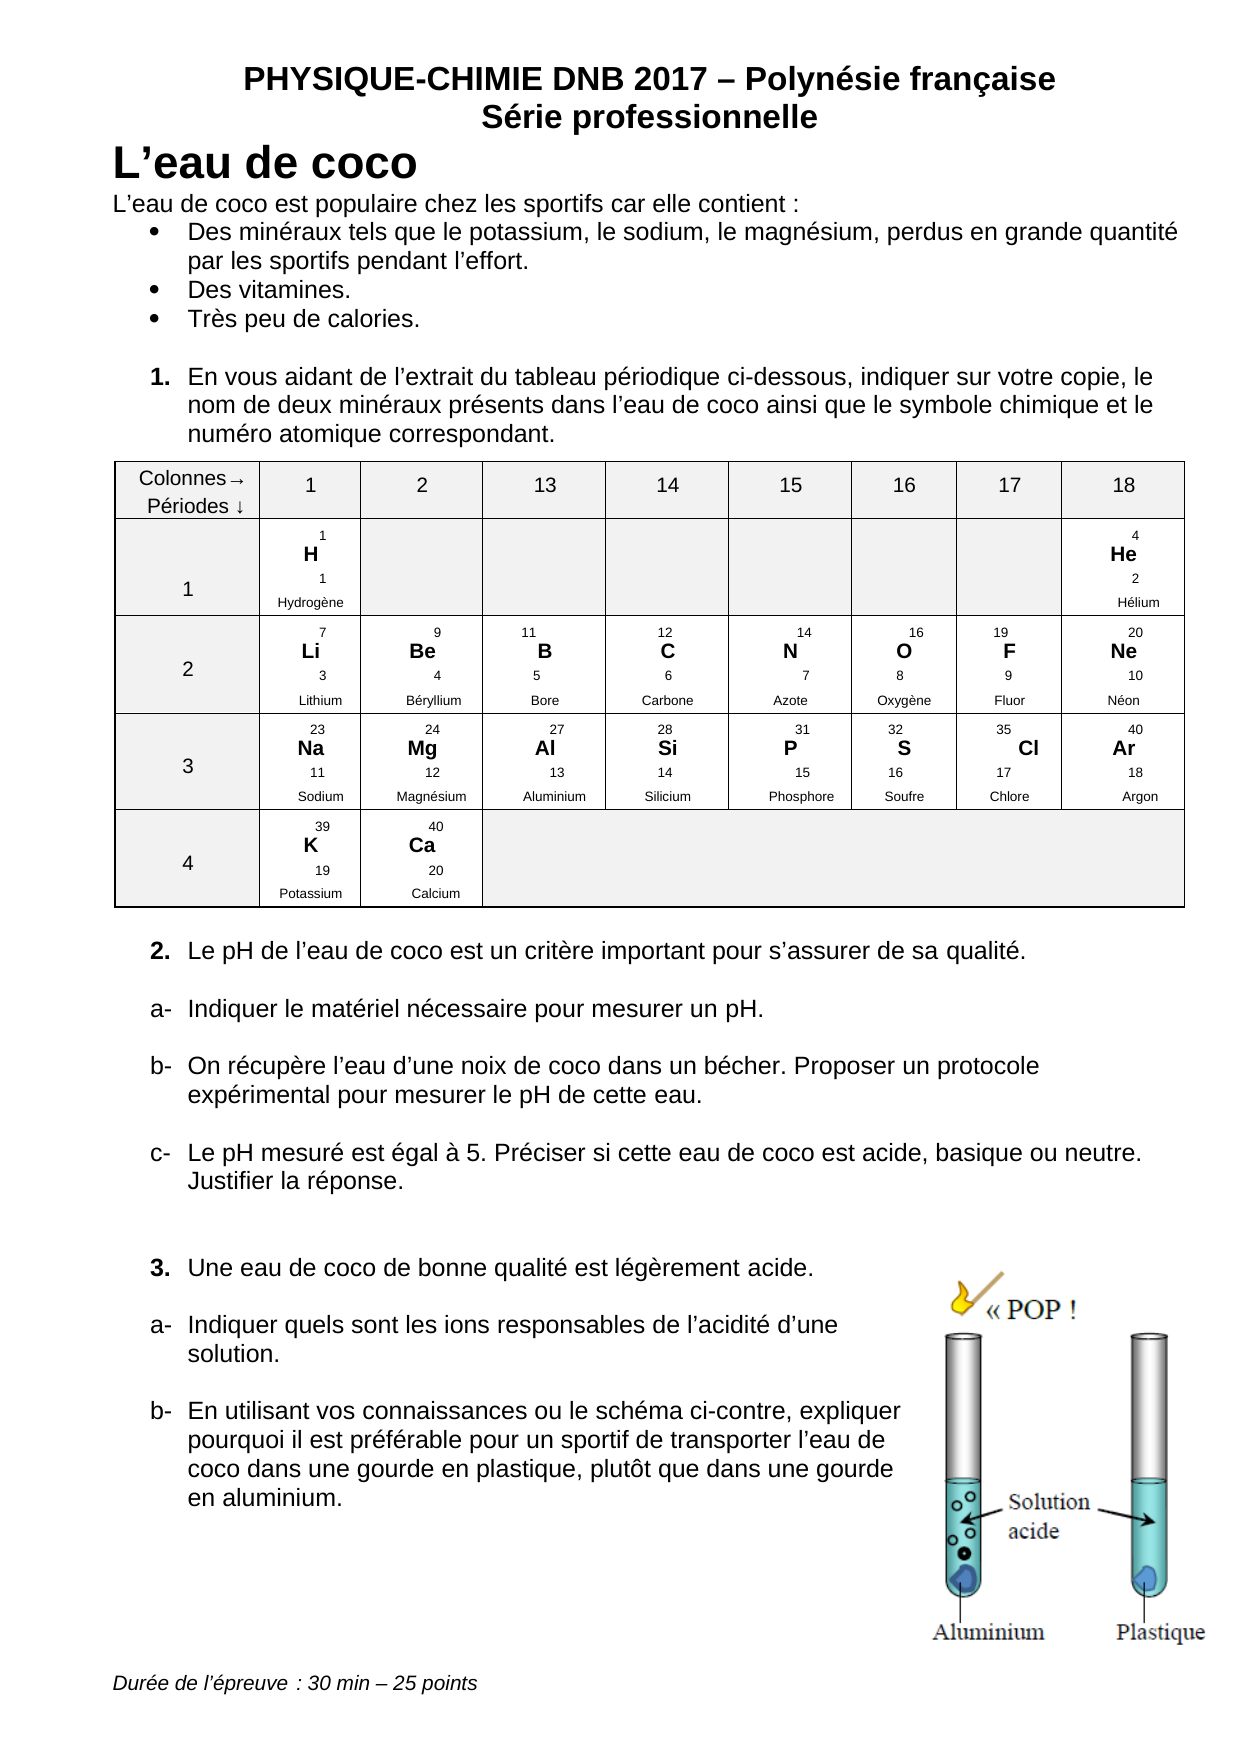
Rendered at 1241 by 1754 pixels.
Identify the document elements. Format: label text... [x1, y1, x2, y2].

table_cell [729, 519, 851, 615]
table_cell 4 He 2 Hélium [1062, 519, 1184, 615]
table_cell 19 F 9 Fluor [957, 616, 1061, 712]
table_cell [361, 519, 482, 615]
table_cell 40 Ar 18 Argon [1062, 714, 1184, 809]
list En utilisant vos connaissances ou le schéma ci-contre, expliquer pourquoi il est préférable pour un sportif de transporter l’eau de coco dans une gourde en plastique, plutôt que dans une gourde en aluminium. [150, 1396, 925, 1511]
text L’eau de coco [112, 136, 1187, 189]
table_cell 31 P 15 Phosphore [729, 714, 851, 809]
table_cell 9 Be 4 Béryllium [361, 616, 482, 712]
list Très peu de calories. [150, 304, 1187, 333]
table_cell [852, 519, 956, 615]
list Le pH mesuré est égal à 5. Préciser si cette eau de coco est acide, basique ou neutre. Justifier la réponse. [150, 1137, 1187, 1195]
table_cell 12 C 6 Carbone [606, 616, 728, 712]
table_header 16 [852, 462, 956, 518]
table_header 13 [483, 462, 605, 518]
table_cell 39 K 19 Potassium [260, 810, 360, 906]
list On récupère l’eau d’une noix de coco dans un bécher. Proposer un protocole expérimental pour mesurer le pH de cette eau. [150, 1051, 1187, 1109]
table_header Colonnes→ Périodes ↓ [116, 462, 259, 518]
table_cell 24 Mg 12 Magnésium [361, 714, 482, 809]
list Une eau de coco de bonne qualité est légèrement acide. [150, 1252, 1187, 1281]
table_cell 11 B 5 Bore [483, 616, 605, 712]
table_cell 35 Cl 17 Chlore [957, 714, 1061, 809]
table_header 17 [957, 462, 1061, 518]
table_cell 1 H 1 Hydrogène [260, 519, 360, 615]
list Des vitamines. [150, 275, 1187, 304]
table_cell 14 N 7 Azote [729, 616, 851, 712]
table_cell 32 S 16 Soufre [852, 714, 956, 809]
list Des minéraux tels que le potassium, le sodium, le magnésium, perdus en grande quantité par les sportifs pendant l’effort. [150, 217, 1187, 275]
table_cell 28 Si 14 Silicium [606, 714, 728, 809]
table_cell 1 [116, 519, 259, 615]
table_cell 3 [116, 714, 259, 809]
table_cell [483, 519, 605, 615]
table_cell [606, 519, 728, 615]
table_cell 27 Al 13 Aluminium [483, 714, 605, 809]
table_cell 16 O 8 Oxygène [852, 616, 956, 712]
table_cell 7 Li 3 Lithium [260, 616, 360, 712]
list En vous aidant de l’extrait du tableau périodique ci-dessous, indiquer sur votre copie, le nom de deux minéraux présents dans l’eau de coco ainsi que le symbole chimique et le numéro atomique correspondant. [150, 361, 1187, 448]
list Le pH de l’eau de coco est un critère important pour s’assurer de sa qualité. [150, 936, 1187, 965]
table_cell 2 [116, 616, 259, 712]
list Indiquer quels sont les ions responsables de l’acidité d’une solution. [150, 1310, 925, 1367]
table_header 2 [361, 462, 482, 518]
table_cell [483, 810, 1184, 906]
table_cell 4 [116, 810, 259, 906]
table_cell 23 Na 11 Sodium [260, 714, 360, 809]
text L’eau de coco est populaire chez les sportifs car elle contient : [112, 189, 1187, 217]
table_header 15 [729, 462, 851, 518]
table_header 18 [1062, 462, 1184, 518]
table_header 1 [260, 462, 360, 518]
table_cell 40 Ca 20 Calcium [361, 810, 482, 906]
table_cell [957, 519, 1061, 615]
picture [925, 1263, 1214, 1650]
table_header 14 [606, 462, 728, 518]
list Indiquer le matériel nécessaire pour mesurer un pH. [150, 994, 1187, 1022]
table_cell 20 Ne 10 Néon [1062, 616, 1184, 712]
